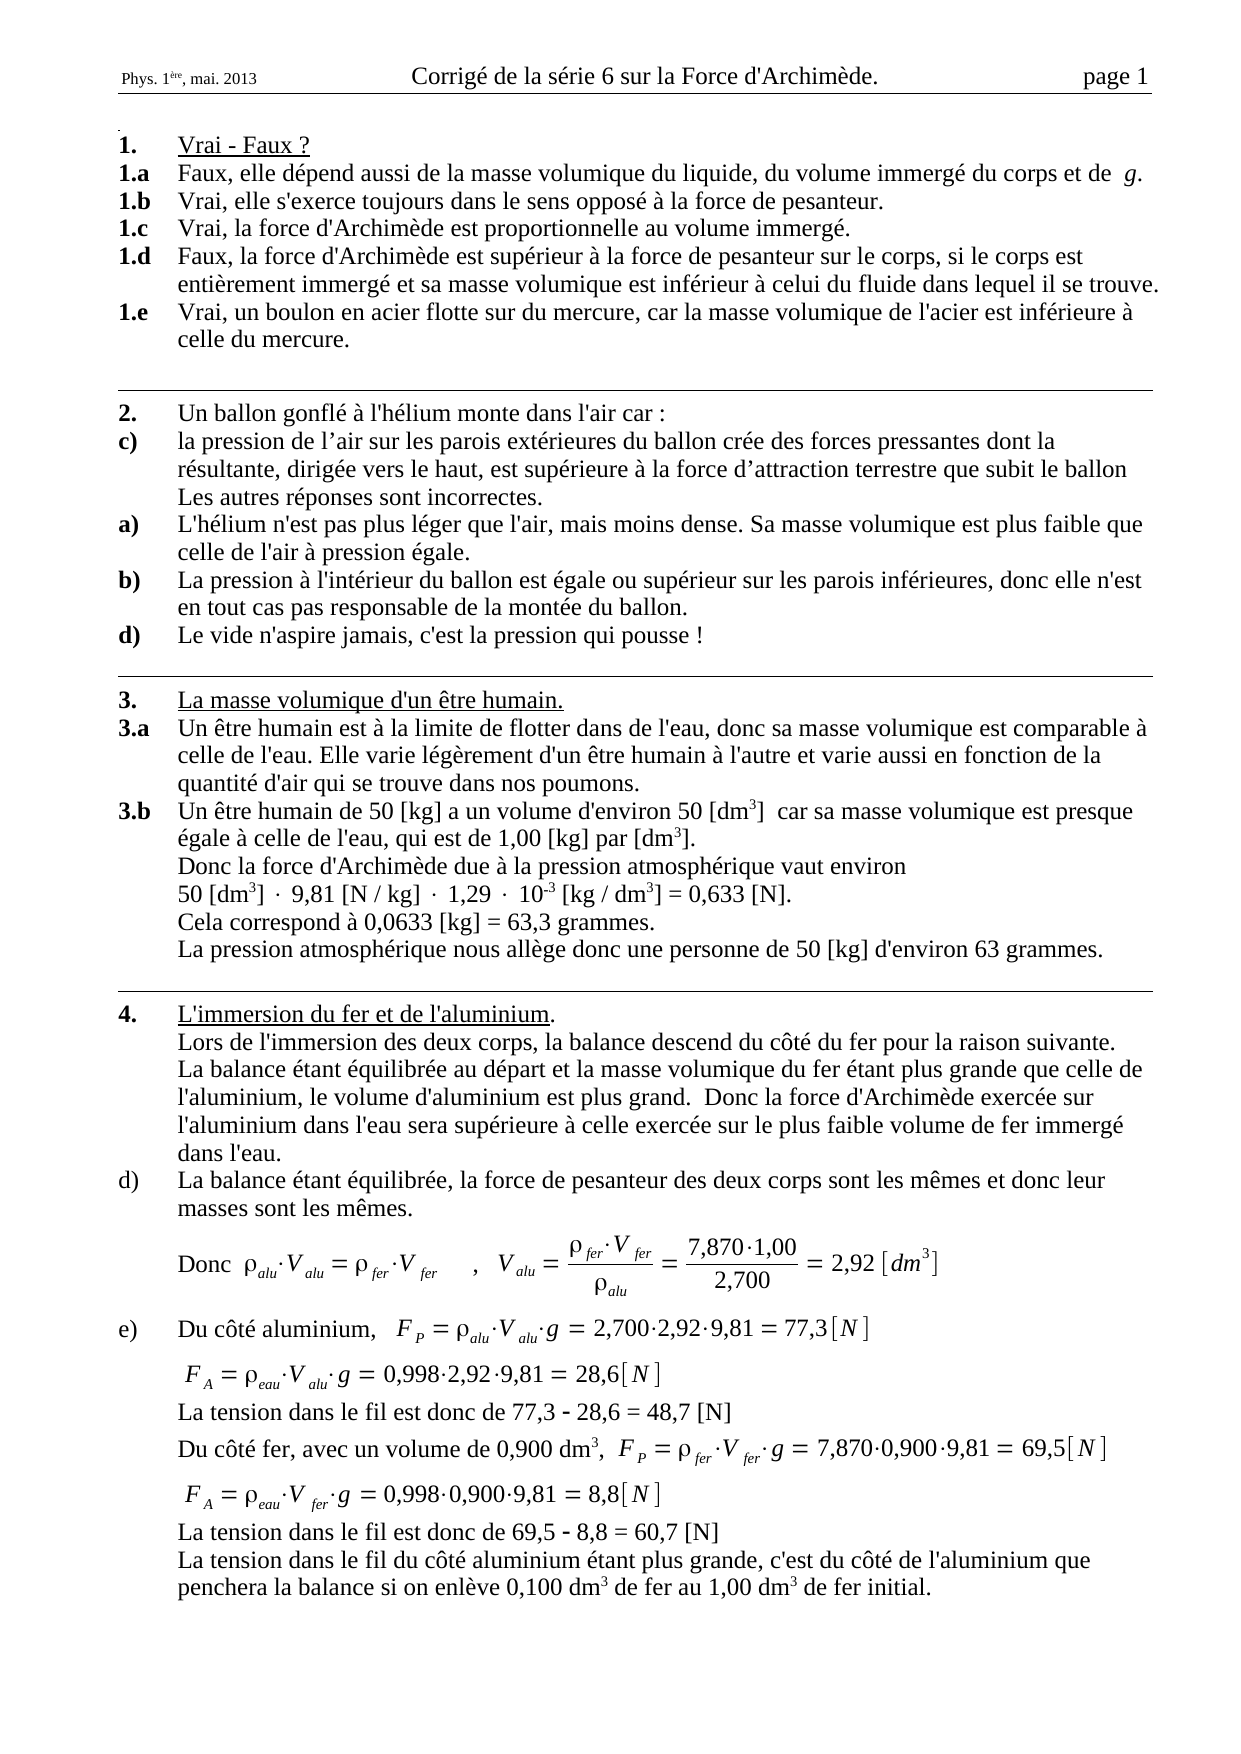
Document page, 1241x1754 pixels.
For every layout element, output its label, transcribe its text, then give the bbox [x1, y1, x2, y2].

text d) Le vide n'aspire jamais, c'est la pression qui pousse ! [118, 621, 1150, 649]
text 1.d Faux, la force d'Archimède est supérieur à la force de pesanteur sur le corps, si le corps est entièrement immergé et sa masse volumique est inférieur à celui du fluide dans lequel il se trouve. [118, 242, 1171, 298]
text c) la pression de l’air sur les parois extérieures du ballon crée des forces pressantes dont la résultante, dirigée vers le haut, est supérieure à la force d’attraction terrestre que subit le ballon [118, 427, 1150, 483]
text Du côté fer, avec un volume de 0,900 dm3, [118, 1426, 1152, 1472]
text Cela correspond à 0,0633 [kg] = 63,3 grammes. [118, 908, 1150, 935]
text 1.e Vrai, un boulon en acier flotte sur du mercure, car la masse volumique de l'acier est inférieure à celle du mercure. [118, 298, 1150, 353]
text 1.c Vrai, la force d'Archimède est proportionnelle au volume immergé. [118, 214, 1150, 242]
text 1.b Vrai, elle s'exerce toujours dans le sens opposé à la force de pesanteur. [118, 187, 1150, 214]
text 1.a Faux, elle dépend aussi de la masse volumique du liquide, du volume immergé du corps et de g. [118, 159, 1150, 187]
text 3. La masse volumique d'un être humain. [118, 686, 767, 714]
text Lors de l'immersion des deux corps, la balance descend du côté du fer pour la raison suivante. La balance étant équilibrée au départ et la masse volumique du fer étant plus grande que celle de l'aluminium, le volume d'aluminium est plus grand. Donc la force d'Archimède exercée sur l'aluminium dans l'eau sera supérieure à celle exercée sur le plus faible volume de fer immergé dans l'eau. [118, 1028, 1152, 1166]
text a) L'hélium n'est pas plus léger que l'air, mais moins dense. Sa masse volumique est plus faible que celle de l'air à pression égale. [118, 510, 1150, 566]
text 3.b Un être humain de 50 [kg] a un volume d'environ 50 [dm3] car sa masse volumique est presque égale à celle de l'eau, qui est de 1,00 [kg] par [dm3]. [118, 797, 1150, 852]
text Donc la force d'Archimède due à la pression atmosphérique vaut environ [118, 852, 1150, 880]
text 4. L'immersion du fer et de l'aluminium. [118, 1000, 1152, 1028]
text 50 [dm3]  9,81 [N / kg]  1,29  103 [kg / dm3] = 0,633 [N]. [118, 880, 1150, 908]
text La tension dans le fil est donc de 77,3  28,6 = 48,7 [N] [118, 1398, 1152, 1426]
text b) La pression à l'intérieur du ballon est égale ou supérieur sur les parois inférieures, donc elle n'est en tout cas pas responsable de la montée du ballon. [118, 566, 1150, 621]
text La tension dans le fil est donc de 69,5  8,8 = 60,7 [N] [118, 1518, 1152, 1546]
text d) La balance étant équilibrée, la force de pesanteur des deux corps sont les mêmes et donc leur masses sont les mêmes. [118, 1166, 1152, 1222]
text e) Du côté aluminium, [118, 1306, 1152, 1352]
text La tension dans le fil du côté aluminium étant plus grande, c'est du côté de l'aluminium que penchera la balance si on enlève 0,100 dm3 de fer au 1,00 dm3 de fer initial. [118, 1546, 1152, 1601]
text Les autres réponses sont incorrectes. [118, 483, 1150, 510]
text La pression atmosphérique nous allège donc une personne de 50 [kg] d'environ 63 grammes. [118, 935, 1150, 963]
text 1. Vrai - Faux ? [118, 131, 767, 159]
text Donc , [118, 1222, 1152, 1306]
text 3.a Un être humain est à la limite de flotter dans de l'eau, donc sa masse volumique est comparable à celle de l'eau. Elle varie légèrement d'un être humain à l'autre et varie aussi en fonction de la quantité d'air qui se trouve dans nos poumons. [118, 714, 1150, 797]
text 2. Un ballon gonflé à l'hélium monte dans l'air car : [118, 399, 767, 427]
